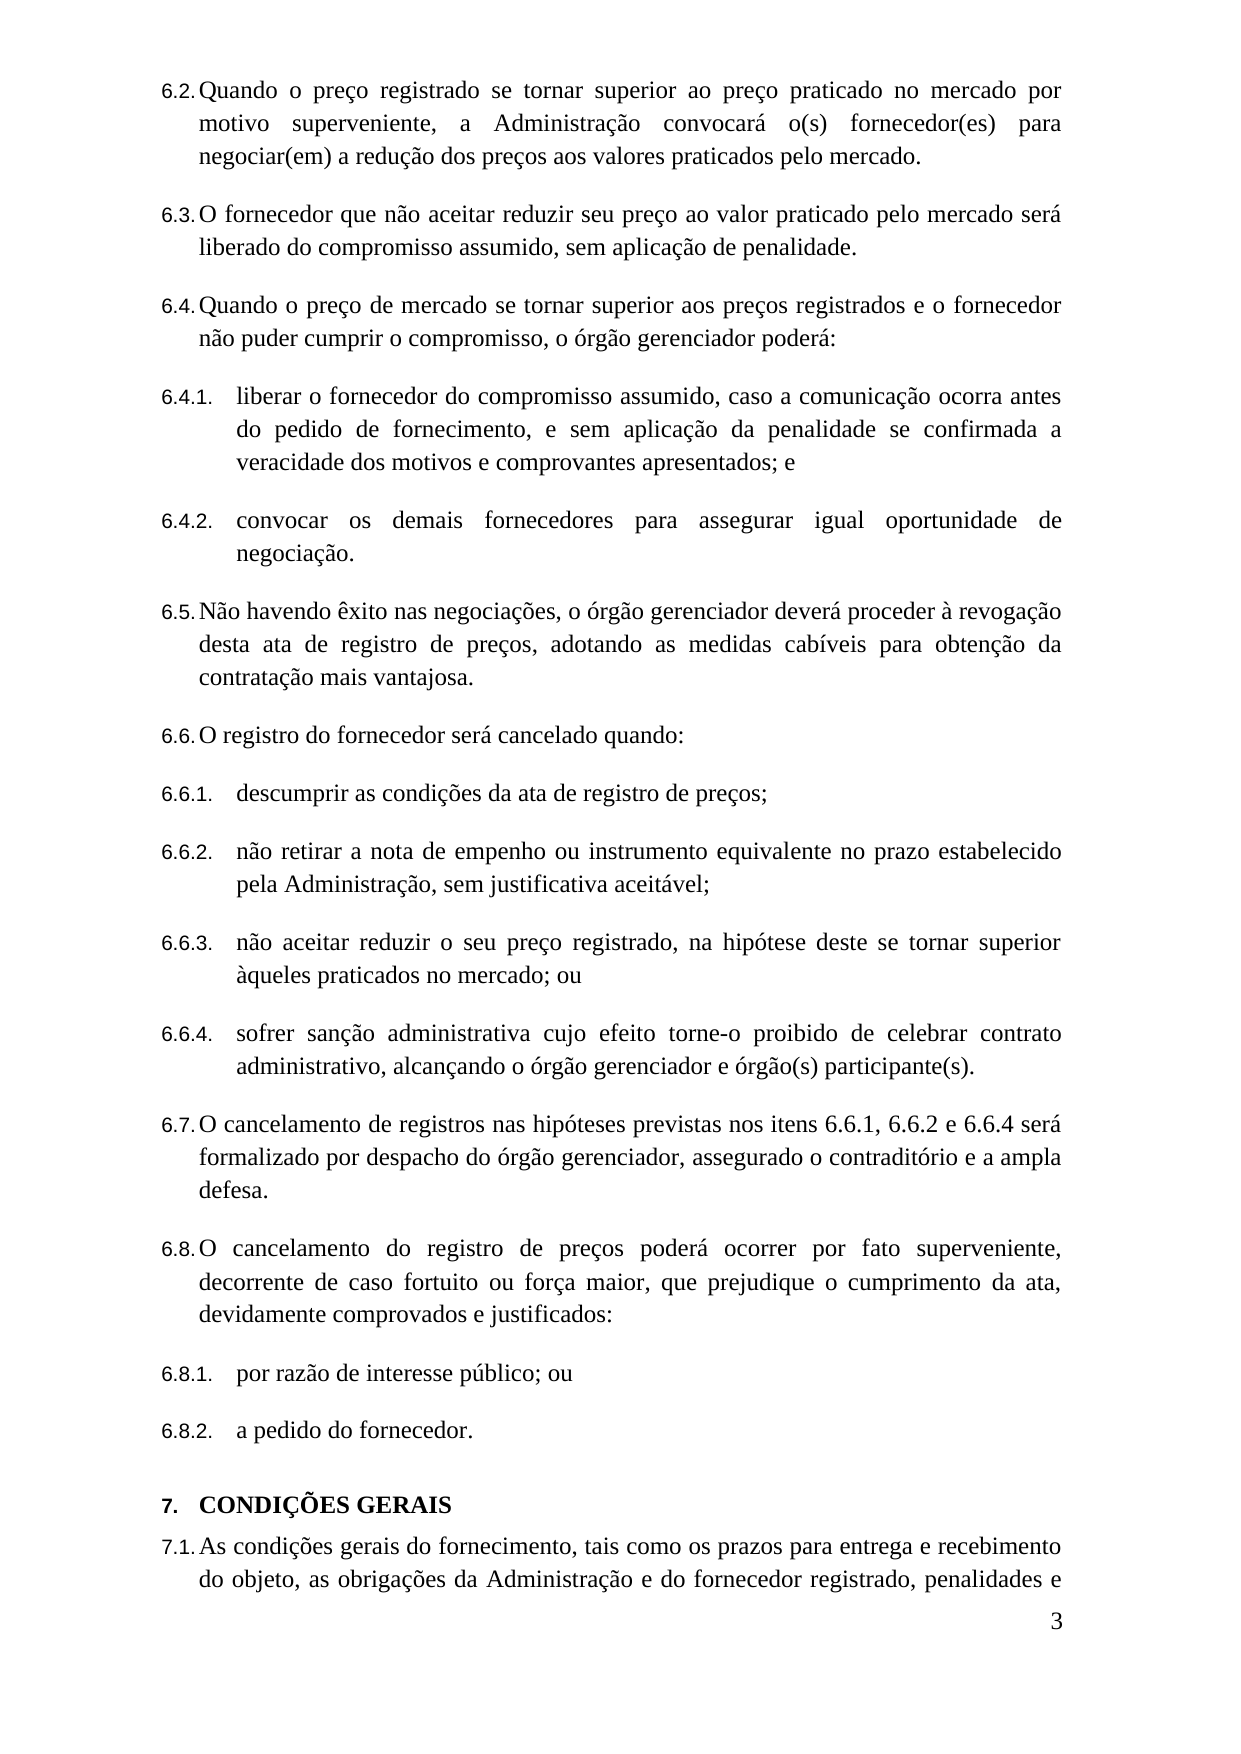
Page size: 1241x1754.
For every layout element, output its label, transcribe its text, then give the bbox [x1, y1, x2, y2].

list As condições gerais do fornecimento, tais como os prazos para entrega e recebimento do objeto, as obrigações da Administração e do fornecedor registrado, penalidades e [161, 1531, 1062, 1593]
list sofrer sanção administrativa cujo efeito torne-o proibido de celebrar contrato administrativo, alcançando o órgão gerenciador e órgão(s) participante(s). [161, 1018, 1062, 1080]
list Quando o preço de mercado se tornar superior aos preços registrados e o fornecedor não puder cumprir o compromisso, o órgão gerenciador poderá: [161, 290, 1062, 352]
list O fornecedor que não aceitar reduzir seu preço ao valor praticado pelo mercado será liberado do compromisso assumido, sem aplicação de penalidade. [161, 199, 1062, 261]
list por razão de interesse público; ou [161, 1358, 1062, 1386]
list Quando o preço registrado se tornar superior ao preço praticado no mercado por motivo superveniente, a Administração convocará o(s) fornecedor(es) para negociar(em) a redução dos preços aos valores praticados pelo mercado. [161, 75, 1062, 170]
list não retirar a nota de empenho ou instrumento equivalente no prazo estabelecido pela Administração, sem justificativa aceitável; [161, 836, 1062, 898]
list a pedido do fornecedor. [161, 1416, 1062, 1444]
list não aceitar reduzir o seu preço registrado, na hipótese deste se tornar superior àqueles praticados no mercado; ou [161, 927, 1062, 989]
list Não havendo êxito nas negociações, o órgão gerenciador deverá proceder à revogação desta ata de registro de preços, adotando as medidas cabíveis para obtenção da contratação mais vantajosa. [161, 596, 1062, 691]
list liberar o fornecedor do compromisso assumido, caso a comunicação ocorra antes do pedido de fornecimento, e sem aplicação da penalidade se confirmada a veracidade dos motivos e comprovantes apresentados; e [161, 381, 1062, 476]
list O cancelamento de registros nas hipóteses previstas nos itens 6.6.1, 6.6.2 e 6.6.4 será formalizado por despacho do órgão gerenciador, assegurado o contraditório e a ampla defesa. [161, 1109, 1062, 1204]
list O cancelamento do registro de preços poderá ocorrer por fato superveniente, decorrente de caso fortuito ou força maior, que prejudique o cumprimento da ata, devidamente comprovados e justificados: [161, 1233, 1062, 1328]
list O registro do fornecedor será cancelado quando: [161, 720, 1062, 749]
list CONDIÇÕES GERAIS [161, 1490, 1062, 1519]
list descumprir as condições da ata de registro de preços; [161, 778, 1062, 807]
list convocar os demais fornecedores para assegurar igual oportunidade de negociação. [161, 505, 1062, 567]
